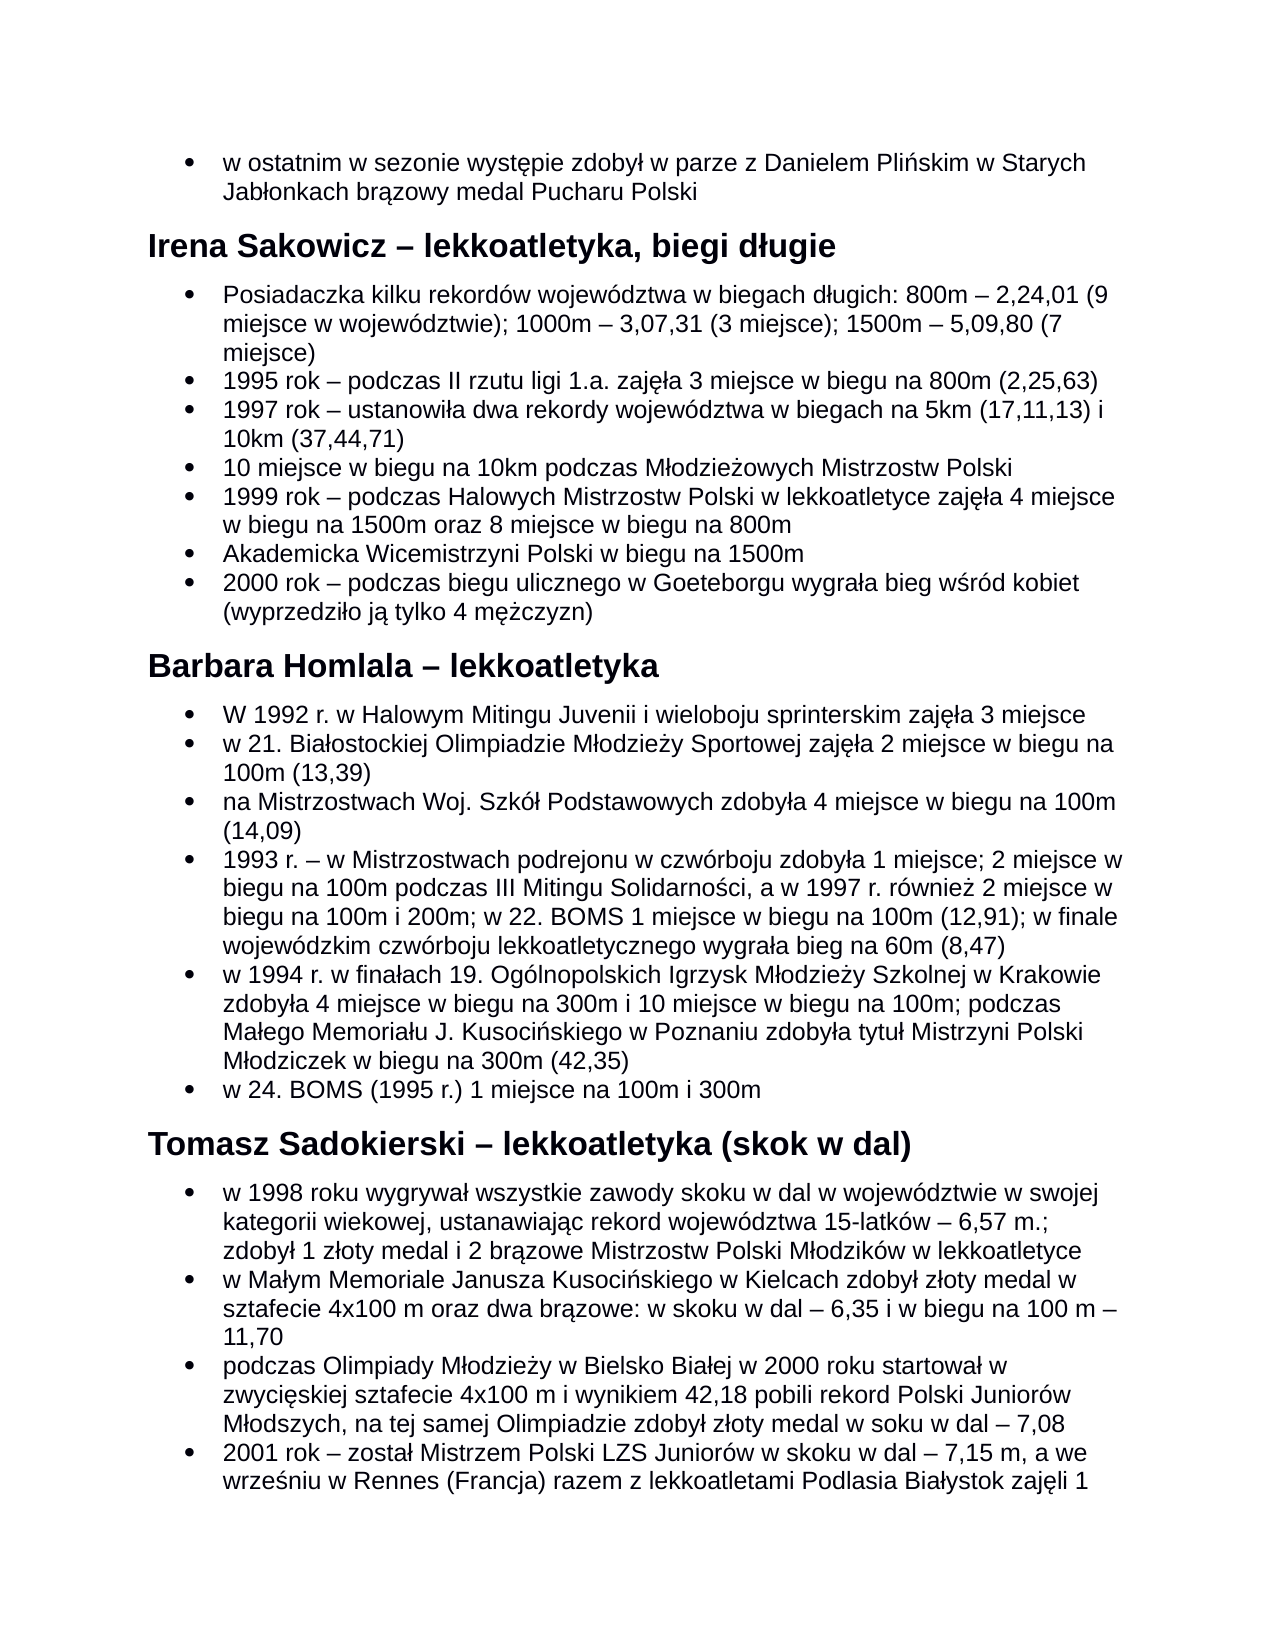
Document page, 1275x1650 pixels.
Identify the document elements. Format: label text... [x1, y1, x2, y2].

list W 1992 r. w Halowym Mitingu Juvenii i wieloboju sprinterskim zajęła 3 miejsce [185, 701, 1127, 729]
subtitle Irena Sakowicz – lekkoatletyka, biegi długie [148, 226, 1127, 264]
list w 21. Białostockiej Olimpiadzie Młodzieży Sportowej zajęła 2 miejsce w biegu na 100m (13,39) [185, 729, 1127, 787]
list 1999 rok – podczas Halowych Mistrzostw Polski w lekkoatletyce zajęła 4 miejsce w biegu na 1500m oraz 8 miejsce w biegu na 800m [185, 482, 1127, 539]
list 1993 r. – w Mistrzostwach podrejonu w czwórboju zdobyła 1 miejsce; 2 miejsce w biegu na 100m podczas III Mitingu Solidarności, a w 1997 r. również 2 miejsce w biegu na 100m i 200m; w 22. BOMS 1 miejsce w biegu na 100m (12,91); w finale wojewódzkim czwórboju lekkoatletycznego wygrała bieg na 60m (8,47) [185, 844, 1127, 960]
list 1995 rok – podczas II rzutu ligi 1.a. zajęła 3 miejsce w biegu na 800m (2,25,63) [185, 366, 1127, 395]
list w 1994 r. w finałach 19. Ogólnopolskich Igrzysk Młodzieży Szkolnej w Krakowie zdobyła 4 miejsce w biegu na 300m i 10 miejsce w biegu na 100m; podczas Małego Memoriału J. Kusocińskiego w Poznaniu zdobyła tytuł Mistrzyni Polski Młodziczek w biegu na 300m (42,35) [185, 960, 1127, 1075]
list Akademicka Wicemistrzyni Polski w biegu na 1500m [185, 539, 1127, 568]
list 2001 rok – został Mistrzem Polski LZS Juniorów w skoku w dal – 7,15 m, a we wrześniu w Rennes (Francja) razem z lekkoatletami Podlasia Białystok zajęli 1 [185, 1437, 1127, 1495]
subtitle Tomasz Sadokierski – lekkoatletyka (skok w dal) [148, 1124, 1127, 1163]
list 10 miejsce w biegu na 10km podczas Młodzieżowych Mistrzostw Polski [185, 453, 1127, 482]
list w ostatnim w sezonie występie zdobył w parze z Danielem Plińskim w Starych Jabłonkach brązowy medal Pucharu Polski [185, 148, 1127, 205]
list 1997 rok – ustanowiła dwa rekordy województwa w biegach na 5km (17,11,13) i 10km (37,44,71) [185, 395, 1127, 453]
subtitle Barbara Homlala – lekkoatletyka [148, 647, 1127, 685]
list Posiadaczka kilku rekordów województwa w biegach długich: 800m – 2,24,01 (9 miejsce w województwie); 1000m – 3,07,31 (3 miejsce); 1500m – 5,09,80 (7 miejsce) [185, 280, 1127, 366]
list w 24. BOMS (1995 r.) 1 miejsce na 100m i 300m [185, 1075, 1127, 1104]
list w Małym Memoriale Janusza Kusocińskiego w Kielcach zdobył złoty medal w sztafecie 4x100 m oraz dwa brązowe: w skoku w dal – 6,35 i w biegu na 100 m – 11,70 [185, 1265, 1127, 1351]
list na Mistrzostwach Woj. Szkół Podstawowych zdobyła 4 miejsce w biegu na 100m (14,09) [185, 787, 1127, 844]
list podczas Olimpiady Młodzieży w Bielsko Białej w 2000 roku startował w zwycięskiej sztafecie 4x100 m i wynikiem 42,18 pobili rekord Polski Juniorów Młodszych, na tej samej Olimpiadzie zdobył złoty medal w soku w dal – 7,08 [185, 1351, 1127, 1437]
list 2000 rok – podczas biegu ulicznego w Goeteborgu wygrała bieg wśród kobiet (wyprzedziło ją tylko 4 mężczyzn) [185, 568, 1127, 626]
list w 1998 roku wygrywał wszystkie zawody skoku w dal w województwie w swojej kategorii wiekowej, ustanawiając rekord województwa 15-latków – 6,57 m.; zdobył 1 złoty medal i 2 brązowe Mistrzostw Polski Młodzików w lekkoatletyce [185, 1178, 1127, 1265]
